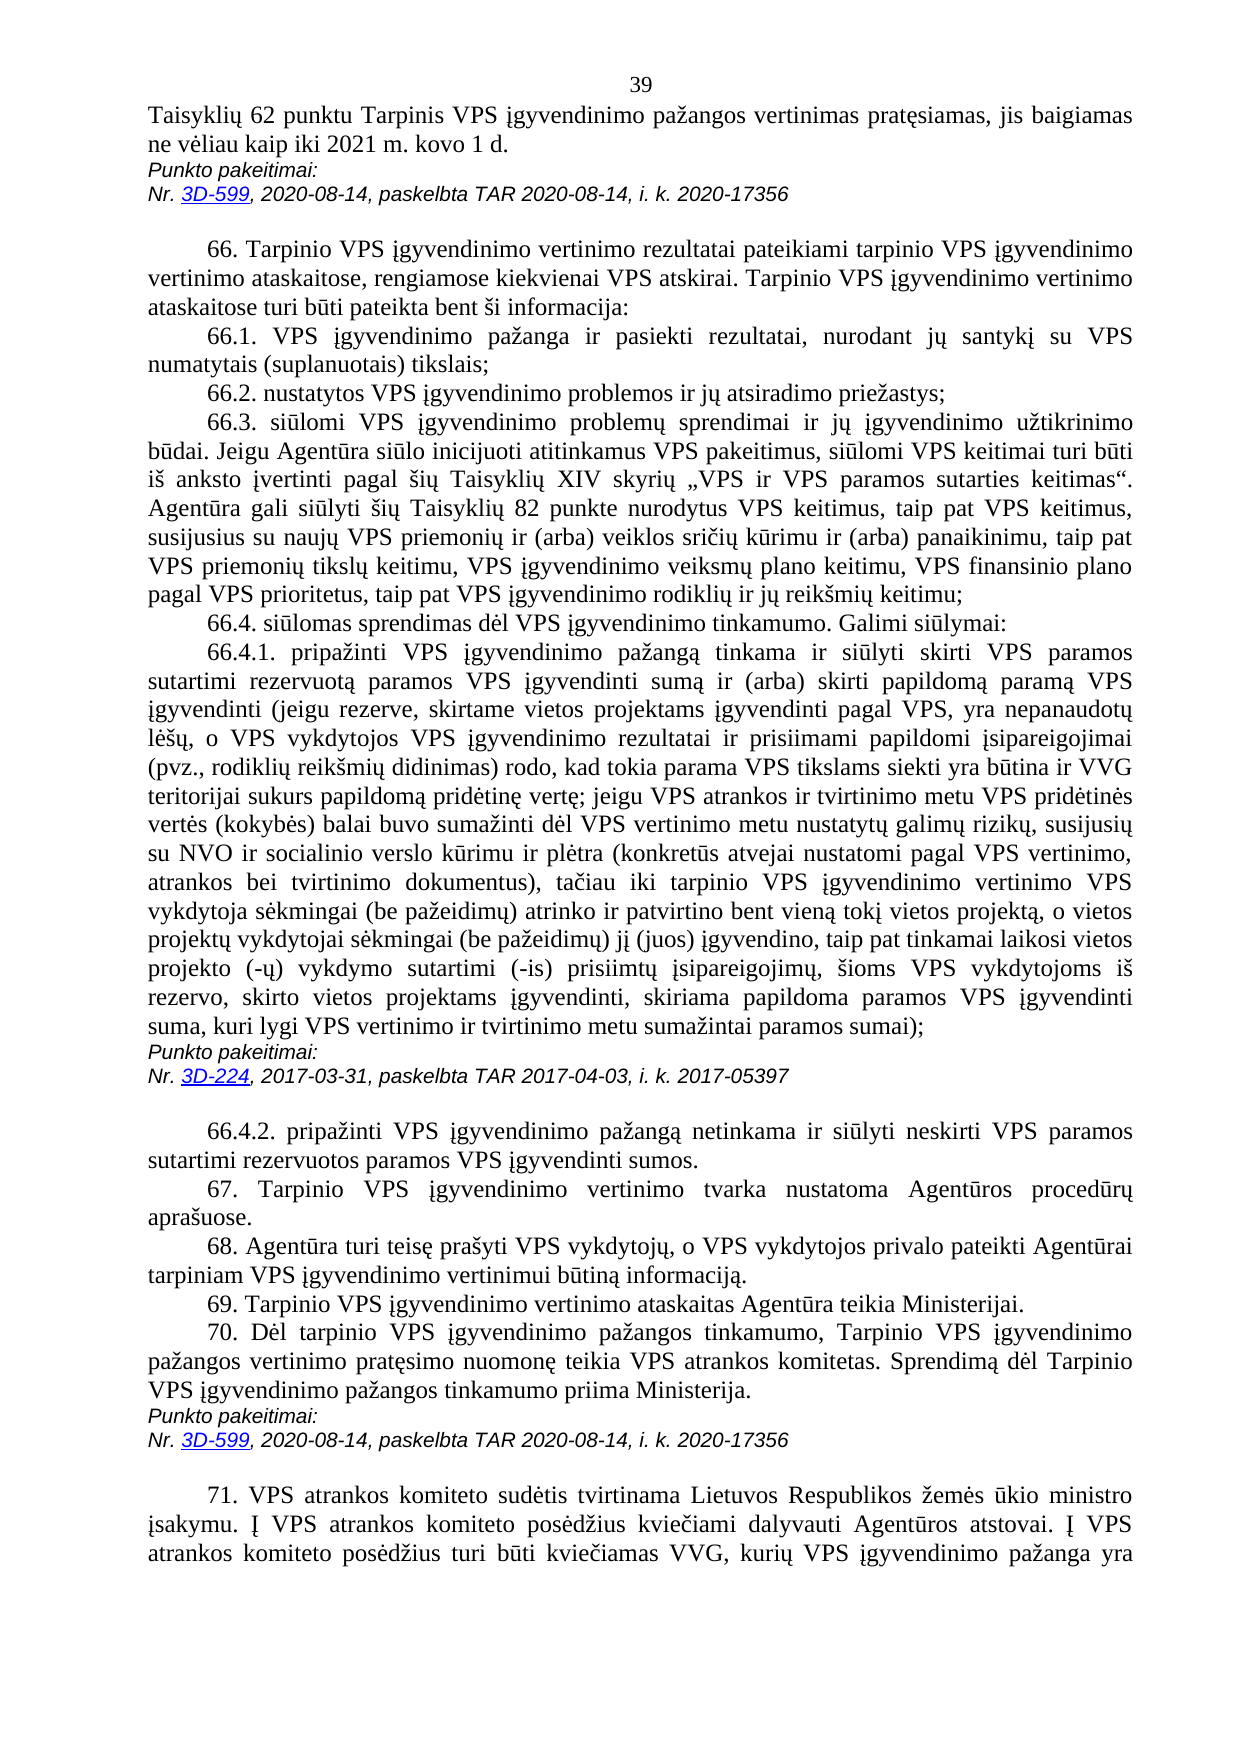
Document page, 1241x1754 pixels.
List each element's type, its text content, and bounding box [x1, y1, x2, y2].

text 70. Dėl tarpinio VPS įgyvendinimo pažangos tinkamumo, Tarpinio VPS įgyvendinimo pažangos vertinimo pratęsimo nuomonę teikia VPS atrankos komitetas. Sprendimą dėl Tarpinio VPS įgyvendinimo pažangos tinkamumo priima Ministerija. [148, 1317, 1134, 1404]
text Taisyklių 62 punktu Tarpinis VPS įgyvendinimo pažangos vertinimas pratęsiamas, jis baigiamas ne vėliau kaip iki 2021 m. kovo 1 d. [148, 100, 1134, 158]
text 66.2. nustatytos VPS įgyvendinimo problemos ir jų atsiradimo priežastys; [148, 378, 1134, 407]
text 66.4.2. pripažinti VPS įgyvendinimo pažangą netinkama ir siūlyti neskirti VPS paramos sutartimi rezervuotos paramos VPS įgyvendinti sumos. [148, 1116, 1134, 1174]
text 66.1. VPS įgyvendinimo pažanga ir pasiekti rezultatai, nurodant jų santykį su VPS numatytais (suplanuotais) tikslais; [148, 321, 1134, 378]
text Punkto pakeitimai: [148, 1039, 1134, 1063]
text 71. VPS atrankos komiteto sudėtis tvirtinama Lietuvos Respublikos žemės ūkio ministro įsakymu. Į VPS atrankos komiteto posėdžius kviečiami dalyvauti Agentūros atstovai. Į VPS atrankos komiteto posėdžius turi būti kviečiamas VVG, kurių VPS įgyvendinimo pažanga yra [148, 1480, 1134, 1567]
text 69. Tarpinio VPS įgyvendinimo vertinimo ataskaitas Agentūra teikia Ministerijai. [148, 1289, 1134, 1317]
text Punkto pakeitimai: [148, 1404, 1134, 1428]
text Nr. 3D-599, 2020-08-14, paskelbta TAR 2020-08-14, i. k. 2020-17356 [148, 1428, 1134, 1452]
text 66.4.1. pripažinti VPS įgyvendinimo pažangą tinkama ir siūlyti skirti VPS paramos sutartimi rezervuotą paramos VPS įgyvendinti sumą ir (arba) skirti papildomą paramą VPS įgyvendinti (jeigu rezerve, skirtame vietos projektams įgyvendinti pagal VPS, yra nepanaudotų lėšų, o VPS vykdytojos VPS įgyvendinimo rezultatai ir prisiimami papildomi įsipareigojimai (pvz., rodiklių reikšmių didinimas) rodo, kad tokia parama VPS tikslams siekti yra būtina ir VVG teritorijai sukurs papildomą pridėtinę vertę; jeigu VPS atrankos ir tvirtinimo metu VPS pridėtinės vertės (kokybės) balai buvo sumažinti dėl VPS vertinimo metu nustatytų galimų rizikų, susijusių su NVO ir socialinio verslo kūrimu ir plėtra (konkretūs atvejai nustatomi pagal VPS vertinimo, atrankos bei tvirtinimo dokumentus), tačiau iki tarpinio VPS įgyvendinimo vertinimo VPS vykdytoja sėkmingai (be pažeidimų) atrinko ir patvirtino bent vieną tokį vietos projektą, o vietos projektų vykdytojai sėkmingai (be pažeidimų) jį (juos) įgyvendino, taip pat tinkamai laikosi vietos projekto (-ų) vykdymo sutartimi (-is) prisiimtų įsipareigojimų, šioms VPS vykdytojoms iš rezervo, skirto vietos projektams įgyvendinti, skiriama papildoma paramos VPS įgyvendinti suma, kuri lygi VPS vertinimo ir tvirtinimo metu sumažintai paramos sumai); [148, 637, 1134, 1039]
text 66.4. siūlomas sprendimas dėl VPS įgyvendinimo tinkamumo. Galimi siūlymai: [148, 608, 1134, 637]
text Punkto pakeitimai: [148, 158, 1134, 182]
text 66.3. siūlomi VPS įgyvendinimo problemų sprendimai ir jų įgyvendinimo užtikrinimo būdai. Jeigu Agentūra siūlo inicijuoti atitinkamus VPS pakeitimus, siūlomi VPS keitimai turi būti iš anksto įvertinti pagal šių Taisyklių XIV skyrių „VPS ir VPS paramos sutarties keitimas“. Agentūra gali siūlyti šių Taisyklių 82 punkte nurodytus VPS keitimus, taip pat VPS keitimus, susijusius su naujų VPS priemonių ir (arba) veiklos sričių kūrimu ir (arba) panaikinimu, taip pat VPS priemonių tikslų keitimu, VPS įgyvendinimo veiksmų plano keitimu, VPS finansinio plano pagal VPS prioritetus, taip pat VPS įgyvendinimo rodiklių ir jų reikšmių keitimu; [148, 407, 1134, 608]
text Nr. 3D-224, 2017-03-31, paskelbta TAR 2017-04-03, i. k. 2017-05397 [148, 1063, 1134, 1087]
text 68. Agentūra turi teisę prašyti VPS vykdytojų, o VPS vykdytojos privalo pateikti Agentūrai tarpiniam VPS įgyvendinimo vertinimui būtiną informaciją. [148, 1231, 1134, 1289]
text 67. Tarpinio VPS įgyvendinimo vertinimo tvarka nustatoma Agentūros procedūrų aprašuose. [148, 1174, 1134, 1231]
text 66. Tarpinio VPS įgyvendinimo vertinimo rezultatai pateikiami tarpinio VPS įgyvendinimo vertinimo ataskaitose, rengiamose kiekvienai VPS atskirai. Tarpinio VPS įgyvendinimo vertinimo ataskaitose turi būti pateikta bent ši informacija: [148, 234, 1134, 321]
text Nr. 3D-599, 2020-08-14, paskelbta TAR 2020-08-14, i. k. 2020-17356 [148, 182, 1134, 206]
